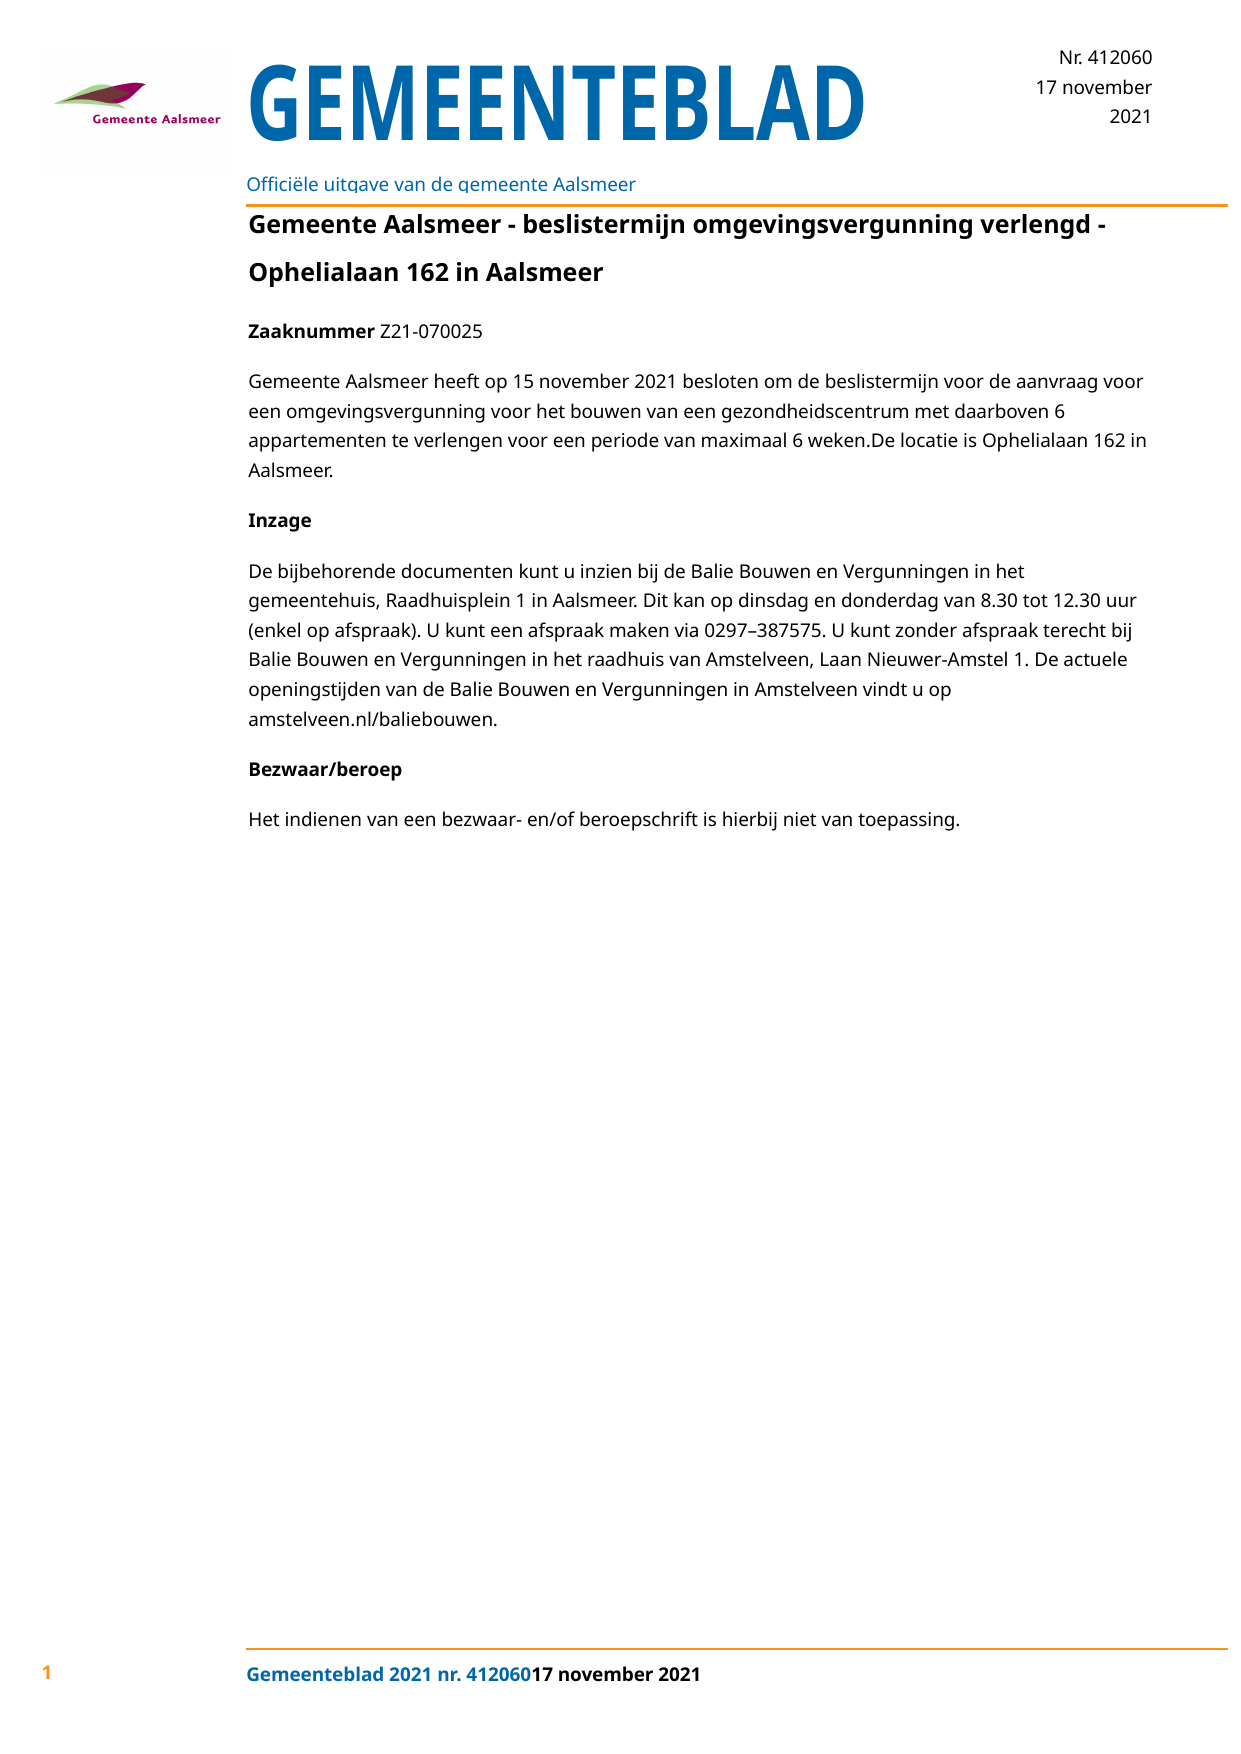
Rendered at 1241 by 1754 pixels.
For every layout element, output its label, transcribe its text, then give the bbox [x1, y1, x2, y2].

text Bezwaar/beroep [248, 756, 1152, 782]
text Gemeente Aalsmeer heeft op 15 november 2021 besloten om de beslistermijn voor de aanvraag voor een omgevingsvergunning voor het bouwen van een gezondheidscentrum met daarboven 6 appartementen te verlengen voor een periode van maximaal 6 weken.De locatie is Ophelialaan 162 in Aalsmeer. [248, 368, 1152, 483]
text Het indienen van een bezwaar- en/of beroepschrift is hierbij niet van toepassing. [248, 807, 1152, 832]
picture [41, 47, 231, 172]
text Zaaknummer Z21-070025 [248, 318, 1152, 344]
text Inzage [248, 507, 1152, 533]
text Gemeente Aalsmeer - beslistermijn omgevingsvergunning verlengd - Ophelialaan 162 in Aalsmeer [248, 207, 1152, 288]
text De bijbehorende documenten kunt u inzien bij de Balie Bouwen en Vergunningen in het gemeentehuis, Raadhuisplein 1 in Aalsmeer. Dit kan op dinsdag en donderdag van 8.30 tot 12.30 uur (enkel op afspraak). U kunt een afspraak maken via 0297–387575. U kunt zonder afspraak terecht bij Balie Bouwen en Vergunningen in het raadhuis van Amstelveen, Laan Nieuwer-Amstel 1. De actuele openingstijden van de Balie Bouwen en Vergunningen in Amstelveen vindt u op amstelveen.nl/baliebouwen. [248, 558, 1152, 732]
